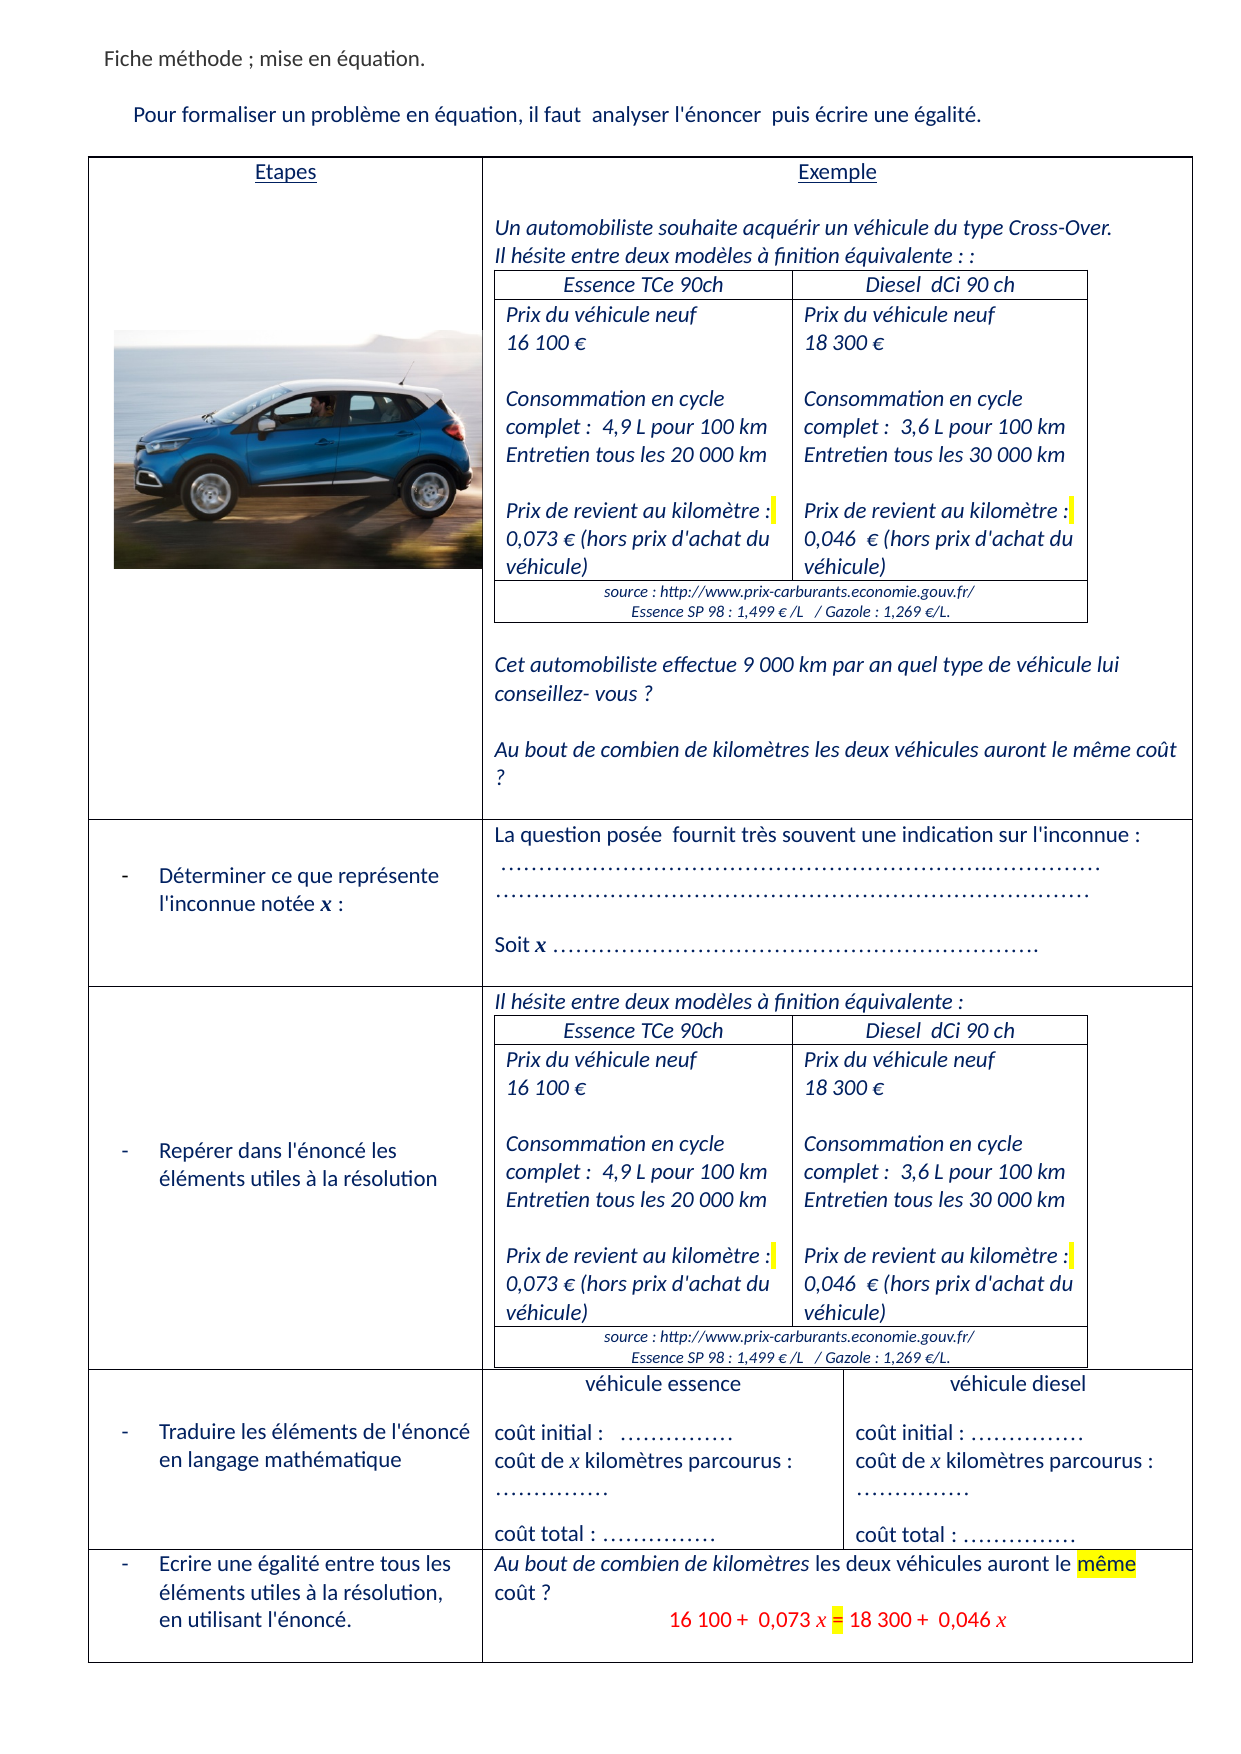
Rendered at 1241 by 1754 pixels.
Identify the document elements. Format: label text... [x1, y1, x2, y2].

list Pour formaliser un problème en équation, il faut analyser l'énoncer puis écrire une égalité. [133, 100, 1181, 128]
table_cell source : http://www.prix-carburants.economie.gouv.fr/ Essence SP 98 : 1,499 € /L / Gazole : 1,269 €/L. [495, 1327, 1087, 1367]
table_cell véhicule diesel coût initial : …………… coût de x kilomètres parcourus : …………… coût total : …………… [844, 1370, 1192, 1548]
table_header Diesel dCi 90 ch [793, 1016, 1087, 1044]
picture [113, 330, 483, 569]
table_cell Repérer dans l'énoncé les éléments utiles à la résolution [89, 987, 482, 1368]
table_header Exemple Un automobiliste souhaite acquérir un véhicule du type Cross-Over. Il hésite entre deux modèles à finition équivalente : : Cet automobiliste effectue 9 000 km par an quel type de véhicule lui conseillez- vous ? Au bout de combien de kilomètres les deux véhicules auront le même coût ? [483, 158, 1192, 819]
table_cell Déterminer ce que représente l'inconnue notée x : [89, 820, 482, 986]
table_header Diesel dCi 90 ch [793, 271, 1087, 299]
table_cell Au bout de combien de kilomètres les deux véhicules auront le même coût ? 16 100 + 0,073 x = 18 300 + 0,046 x [483, 1550, 1192, 1662]
table_header Essence TCe 90ch [495, 271, 792, 299]
table_cell Prix du véhicule neuf 16 100 € Consommation en cycle complet : 4,9 L pour 100 km Entretien tous les 20 000 km Prix de revient au kilomètre : 0,073 € (hors prix d'achat du véhicule) [495, 300, 792, 580]
text Fiche méthode ; mise en équation. [104, 44, 1181, 72]
table_cell Ecrire une égalité entre tous les éléments utiles à la résolution, en utilisant l'énoncé. [89, 1550, 482, 1662]
table_header Essence TCe 90ch [495, 1016, 792, 1044]
table_cell Traduire les éléments de l'énoncé en langage mathématique [89, 1370, 482, 1548]
table_cell véhicule essence coût initial : …………… coût de x kilomètres parcourus : …………… coût total : …………… [483, 1370, 843, 1548]
table_cell Prix du véhicule neuf 18 300 € Consommation en cycle complet : 3,6 L pour 100 km Entretien tous les 30 000 km Prix de revient au kilomètre : 0,046 € (hors prix d'achat du véhicule) [793, 300, 1087, 580]
table_header Etapes [89, 158, 482, 819]
table_cell source : http://www.prix-carburants.economie.gouv.fr/ Essence SP 98 : 1,499 € /L / Gazole : 1,269 €/L. [495, 581, 1087, 622]
table_cell Prix du véhicule neuf 16 100 € Consommation en cycle complet : 4,9 L pour 100 km Entretien tous les 20 000 km Prix de revient au kilomètre : 0,073 € (hors prix d'achat du véhicule) [495, 1045, 792, 1326]
table_cell La question posée fournit très souvent une indication sur l'inconnue : ……………………………………………………….…………… …………………………………………………………………… Soit x ………………………………………………………. [483, 820, 1192, 986]
table_cell Prix du véhicule neuf 18 300 € Consommation en cycle complet : 3,6 L pour 100 km Entretien tous les 30 000 km Prix de revient au kilomètre : 0,046 € (hors prix d'achat du véhicule) [793, 1045, 1087, 1326]
table_cell Il hésite entre deux modèles à finition équivalente : [483, 987, 1192, 1368]
